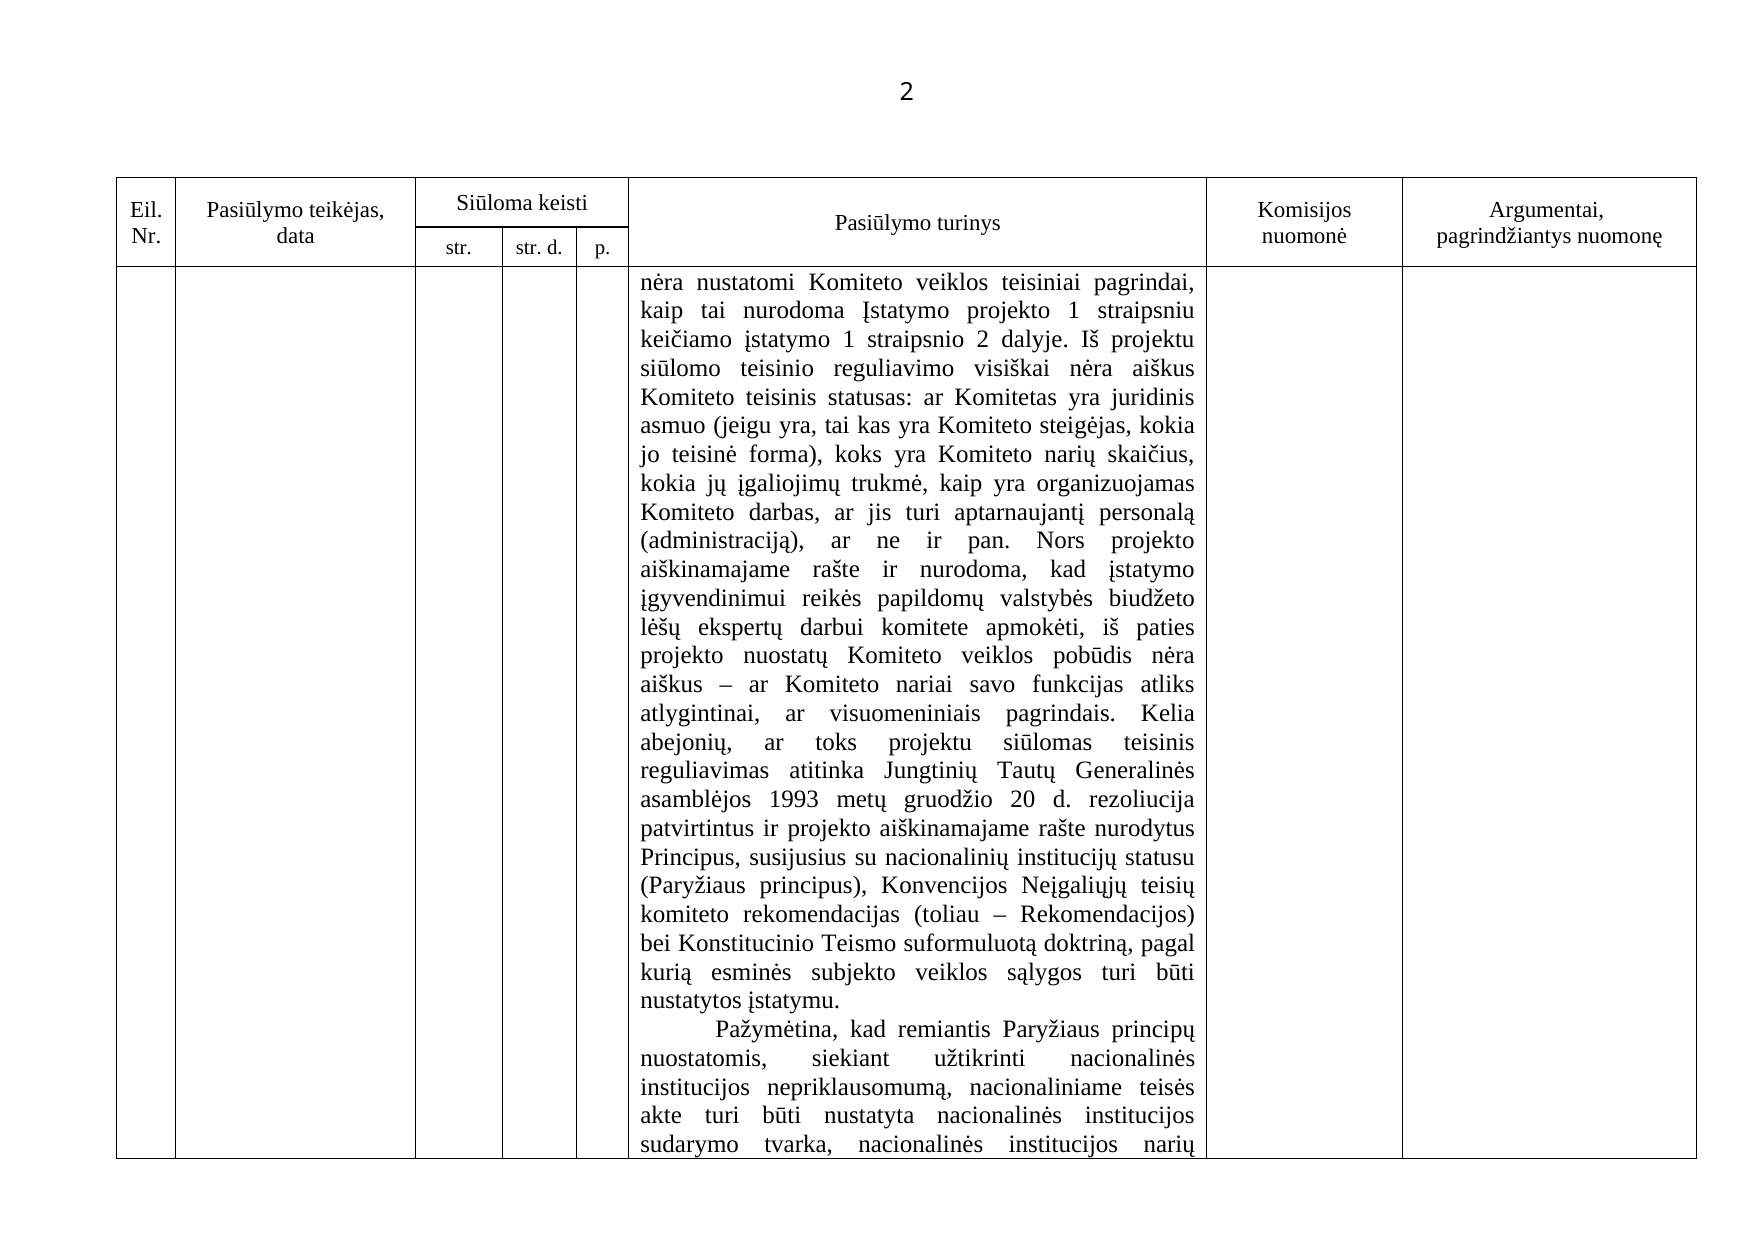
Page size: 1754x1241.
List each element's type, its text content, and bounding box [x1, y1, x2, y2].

table_cell [176, 267, 415, 1158]
table_cell [117, 267, 175, 1158]
table_header Siūloma keisti [416, 178, 628, 226]
table_header Argumentai, pagrindžiantys nuomonę [1403, 178, 1696, 266]
table_cell nėra nustatomi Komiteto veiklos teisiniai pagrindai, kaip tai nurodoma Įstatymo projekto 1 straipsniu keičiamo įstatymo 1 straipsnio 2 dalyje. Iš projektu siūlomo teisinio reguliavimo visiškai nėra aiškus Komiteto teisinis statusas: ar Komitetas yra juridinis asmuo (jeigu yra, tai kas yra Komiteto steigėjas, kokia jo teisinė forma), koks yra Komiteto narių skaičius, kokia jų įgaliojimų trukmė, kaip yra organizuojamas Komiteto darbas, ar jis turi aptarnaujantį personalą (administraciją), ar ne ir pan. Nors projekto aiškinamajame rašte ir nurodoma, kad įstatymo įgyvendinimui reikės papildomų valstybės biudžeto lėšų ekspertų darbui komitete apmokėti, iš paties projekto nuostatų Komiteto veiklos pobūdis nėra aiškus – ar Komiteto nariai savo funkcijas atliks atlygintinai, ar visuomeniniais pagrindais. Kelia abejonių, ar toks projektu siūlomas teisinis reguliavimas atitinka Jungtinių Tautų Generalinės asamblėjos 1993 metų gruodžio 20 d. rezoliucija patvirtintus ir projekto aiškinamajame rašte nurodytus Principus, susijusius su nacionalinių institucijų statusu (Paryžiaus principus), Konvencijos Neįgaliųjų teisių komiteto rekomendacijas (toliau – Rekomendacijos) bei Konstitucinio Teismo suformuluotą doktriną, pagal kurią esminės subjekto veiklos sąlygos turi būti nustatytos įstatymu. Pažymėtina, kad remiantis Paryžiaus principų nuostatomis, siekiant užtikrinti nacionalinės institucijos nepriklausomumą, nacionaliniame teisės akte turi būti nustatyta nacionalinės institucijos sudarymo tvarka, nacionalinės institucijos narių [629, 267, 1206, 1158]
table_cell [1207, 267, 1402, 1158]
table_cell p. [577, 228, 628, 266]
table_cell [416, 267, 502, 1158]
table_cell str. [416, 228, 502, 266]
table_header Eil. Nr. [117, 178, 175, 266]
table_cell [1403, 267, 1696, 1158]
table_header Pasiūlymo turinys [629, 178, 1206, 266]
table_cell str. d. [503, 228, 576, 266]
table_cell [503, 267, 576, 1158]
table_header Pasiūlymo teikėjas, data [176, 178, 415, 266]
table_cell [577, 267, 628, 1158]
table_header Komisijos nuomonė [1207, 178, 1402, 266]
